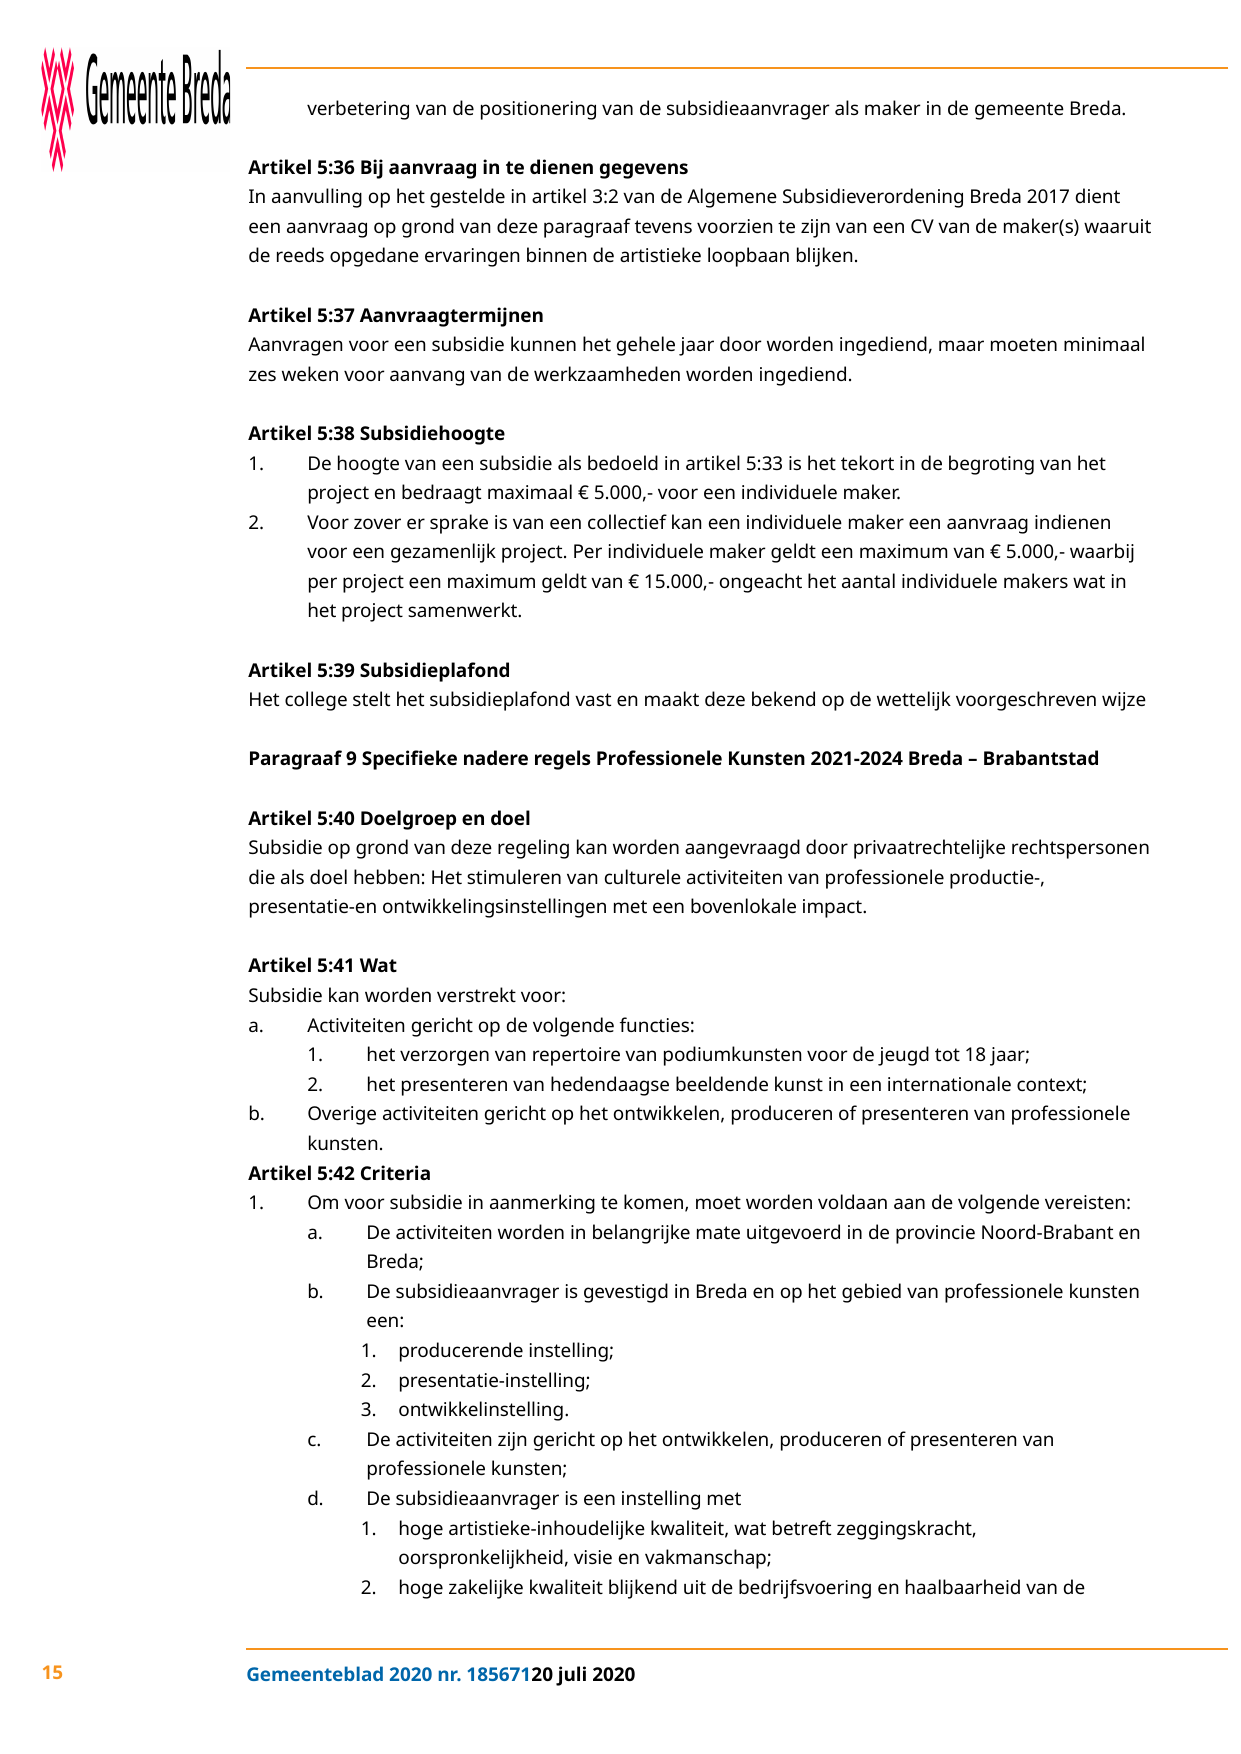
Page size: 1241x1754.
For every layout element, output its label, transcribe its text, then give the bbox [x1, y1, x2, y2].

text Artikel 5:41 Wat [248, 953, 1152, 978]
list presentatie-instelling; [361, 1367, 1152, 1393]
text Artikel 5:37 Aanvraagtermijnen [248, 302, 1152, 328]
list Activiteiten gericht op de volgende functies: [248, 1012, 1152, 1038]
list De activiteiten worden in belangrijke mate uitgevoerd in de provincie Noord-Brabant en Breda; [307, 1219, 1152, 1274]
text Artikel 5:38 Subsidiehoogte [248, 420, 1152, 446]
text Subsidie kan worden verstrekt voor: [248, 982, 1152, 1008]
list Overige activiteiten gericht op het ontwikkelen, produceren of presenteren van professionele kunsten. [248, 1101, 1152, 1156]
list De activiteiten zijn gericht op het ontwikkelen, produceren of presenteren van professionele kunsten; [307, 1426, 1152, 1481]
picture [41, 47, 231, 172]
text Artikel 5:40 Doelgroep en doel [248, 805, 1152, 831]
text Artikel 5:42 Criteria [248, 1160, 1152, 1186]
text Subsidie op grond van deze regeling kan worden aangevraagd door privaatrechtelijke rechtspersonen die als doel hebben: Het stimuleren van culturele activiteiten van professionele productie-, presentatie-en ontwikkelingsinstellingen met een bovenlokale impact. [248, 834, 1152, 919]
list verbetering van de positionering van de subsidieaanvrager als maker in de gemeente Breda. [248, 95, 1152, 121]
text Aanvragen voor een subsidie kunnen het gehele jaar door worden ingediend, maar moeten minimaal zes weken voor aanvang van de werkzaamheden worden ingediend. [248, 331, 1152, 387]
list het verzorgen van repertoire van podiumkunsten voor de jeugd tot 18 jaar; [307, 1041, 1152, 1067]
list Om voor subsidie in aanmerking te komen, moet worden voldaan aan de volgende vereisten: [248, 1189, 1152, 1215]
list producerende instelling; [361, 1337, 1152, 1363]
text In aanvulling op het gestelde in artikel 3:2 van de Algemene Subsidieverordening Breda 2017 dient een aanvraag op grond van deze paragraaf tevens voorzien te zijn van een CV van de maker(s) waaruit de reeds opgedane ervaringen binnen de artistieke loopbaan blijken. [248, 183, 1152, 268]
list De subsidieaanvrager is een instelling met [307, 1485, 1152, 1511]
text Het college stelt het subsidieplafond vast en maakt deze bekend op de wettelijk voorgeschreven wijze [248, 686, 1152, 712]
list hoge zakelijke kwaliteit blijkend uit de bedrijfsvoering en haalbaarheid van de [361, 1574, 1152, 1600]
text Artikel 5:36 Bij aanvraag in te dienen gegevens [248, 154, 1152, 180]
list het presenteren van hedendaagse beeldende kunst in een internationale context; [307, 1071, 1152, 1097]
text Artikel 5:39 Subsidieplafond [248, 657, 1152, 683]
text Paragraaf 9 Specifieke nadere regels Professionele Kunsten 2021-2024 Breda – Brabantstad [248, 746, 1152, 771]
list De subsidieaanvrager is gevestigd in Breda en op het gebied van professionele kunsten een: [307, 1278, 1152, 1333]
list Voor zover er sprake is van een collectief kan een individuele maker een aanvraag indienen voor een gezamenlijk project. Per individuele maker geldt een maximum van € 5.000,- waarbij per project een maximum geldt van € 15.000,- ongeacht het aantal individuele makers wat in het project samenwerkt. [248, 509, 1152, 623]
list hoge artistieke-inhoudelijke kwaliteit, wat betreft zeggingskracht, oorspronkelijkheid, visie en vakmanschap; [361, 1515, 1152, 1570]
list ontwikkelinstelling. [361, 1396, 1152, 1422]
list De hoogte van een subsidie als bedoeld in artikel 5:33 is het tekort in de begroting van het project en bedraagt maximaal € 5.000,- voor een individuele maker. [248, 450, 1152, 505]
